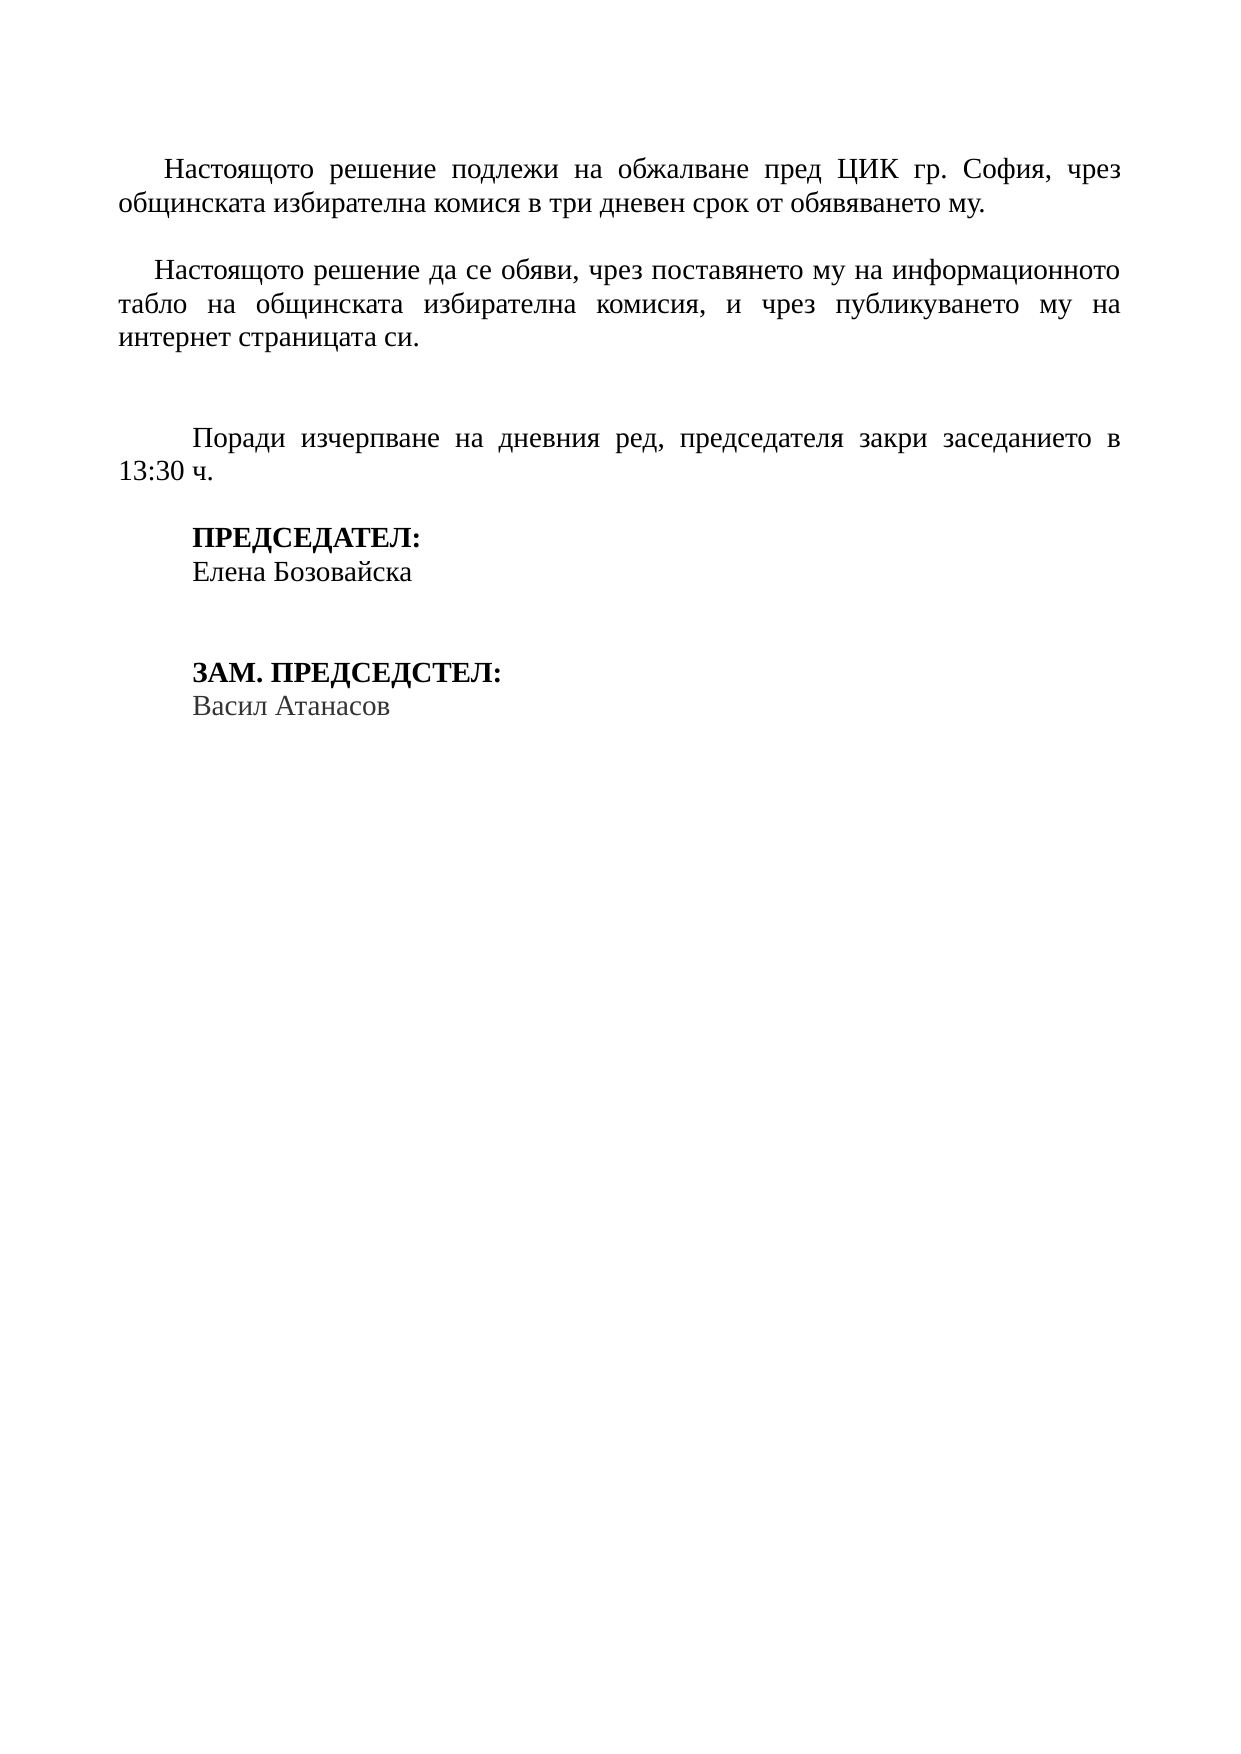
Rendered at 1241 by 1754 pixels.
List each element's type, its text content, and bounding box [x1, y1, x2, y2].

text Настоящото решение подлежи на обжалване пред ЦИК гр. София, чрез общинската избирателна комися в три дневен срок от обявяването му. [118, 152, 1122, 219]
text ПРЕДСЕДАТЕЛ: [118, 521, 1122, 554]
text Елена Бозовайска [118, 554, 1122, 588]
text Настоящото решение да се обяви, чрез поставянето му на информационното табло на общинската избирателна комисия, и чрез публикуването му на интернет страницата си. [118, 252, 1122, 353]
text Васил Атанасов [118, 688, 1122, 722]
text ЗАМ. ПРЕДСЕДСТЕЛ: [118, 655, 1122, 688]
text Поради изчерпване на дневния ред, председателя закри заседанието в 13:30 ч. [118, 420, 1122, 487]
